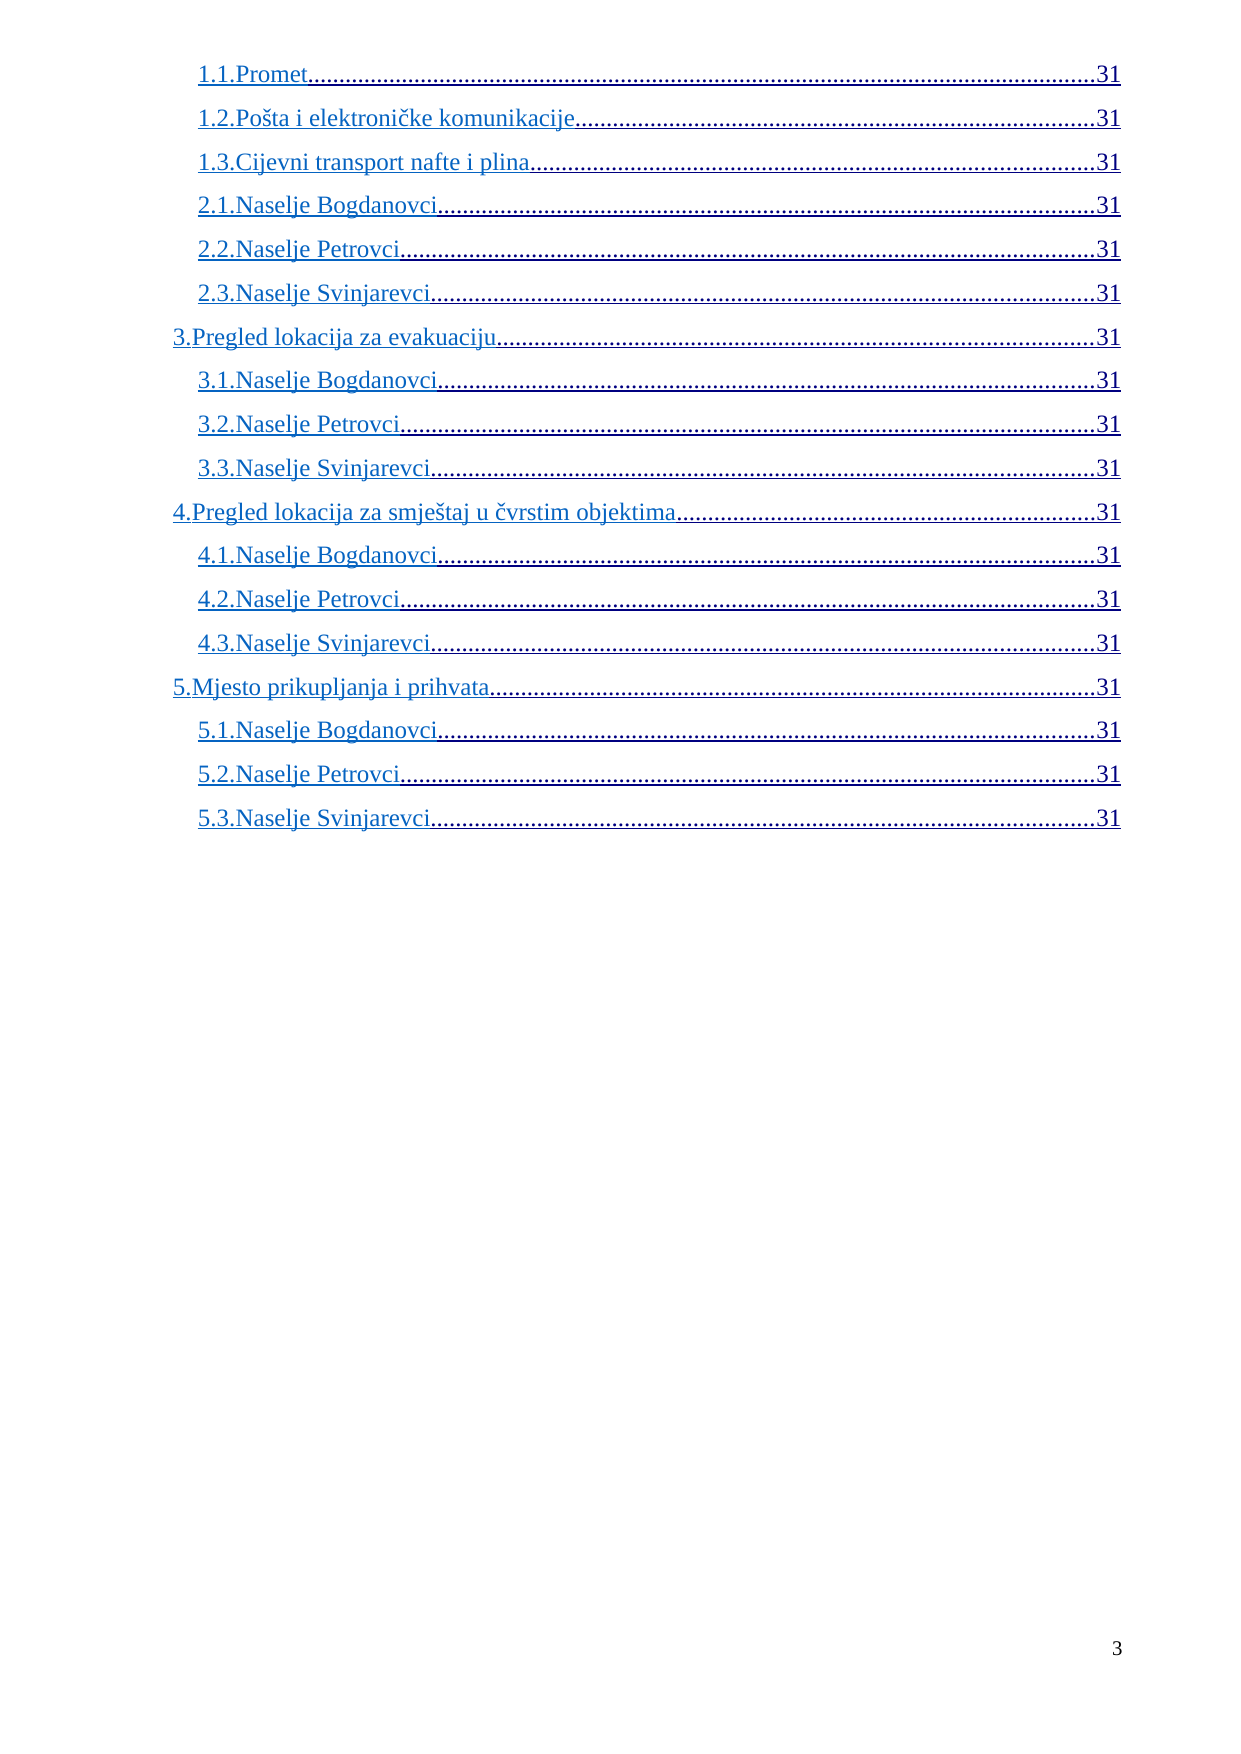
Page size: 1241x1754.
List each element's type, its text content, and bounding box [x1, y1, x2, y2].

text 4.2. Naselje Petrovci 31 [198, 584, 1122, 613]
text 4.3. Naselje Svinjarevci 31 [198, 628, 1122, 657]
text 2.2. Naselje Petrovci 31 [198, 234, 1122, 263]
text 1.1. Promet 31 [198, 59, 1122, 88]
text 4.1. Naselje Bogdanovci 31 [198, 540, 1122, 569]
text 3.3. Naselje Svinjarevci 31 [198, 453, 1122, 482]
text 5.2. Naselje Petrovci 31 [198, 759, 1122, 788]
text 1.3. Cijevni transport nafte i plina 31 [198, 147, 1122, 176]
text 1.2. Pošta i elektroničke komunikacije 31 [198, 103, 1122, 132]
text 5.1. Naselje Bogdanovci 31 [198, 715, 1122, 744]
text 3. Pregled lokacija za evakuaciju 31 [173, 322, 1122, 351]
text 4. Pregled lokacija za smještaj u čvrstim objektima 31 [173, 497, 1122, 526]
text 5. Mjesto prikupljanja i prihvata 31 [173, 672, 1122, 701]
text 2.3. Naselje Svinjarevci 31 [198, 278, 1122, 307]
text 2.1. Naselje Bogdanovci 31 [198, 190, 1122, 219]
text 3.1. Naselje Bogdanovci 31 [198, 365, 1122, 394]
text 3.2. Naselje Petrovci 31 [198, 409, 1122, 438]
text 5.3. Naselje Svinjarevci 31 [198, 803, 1122, 832]
